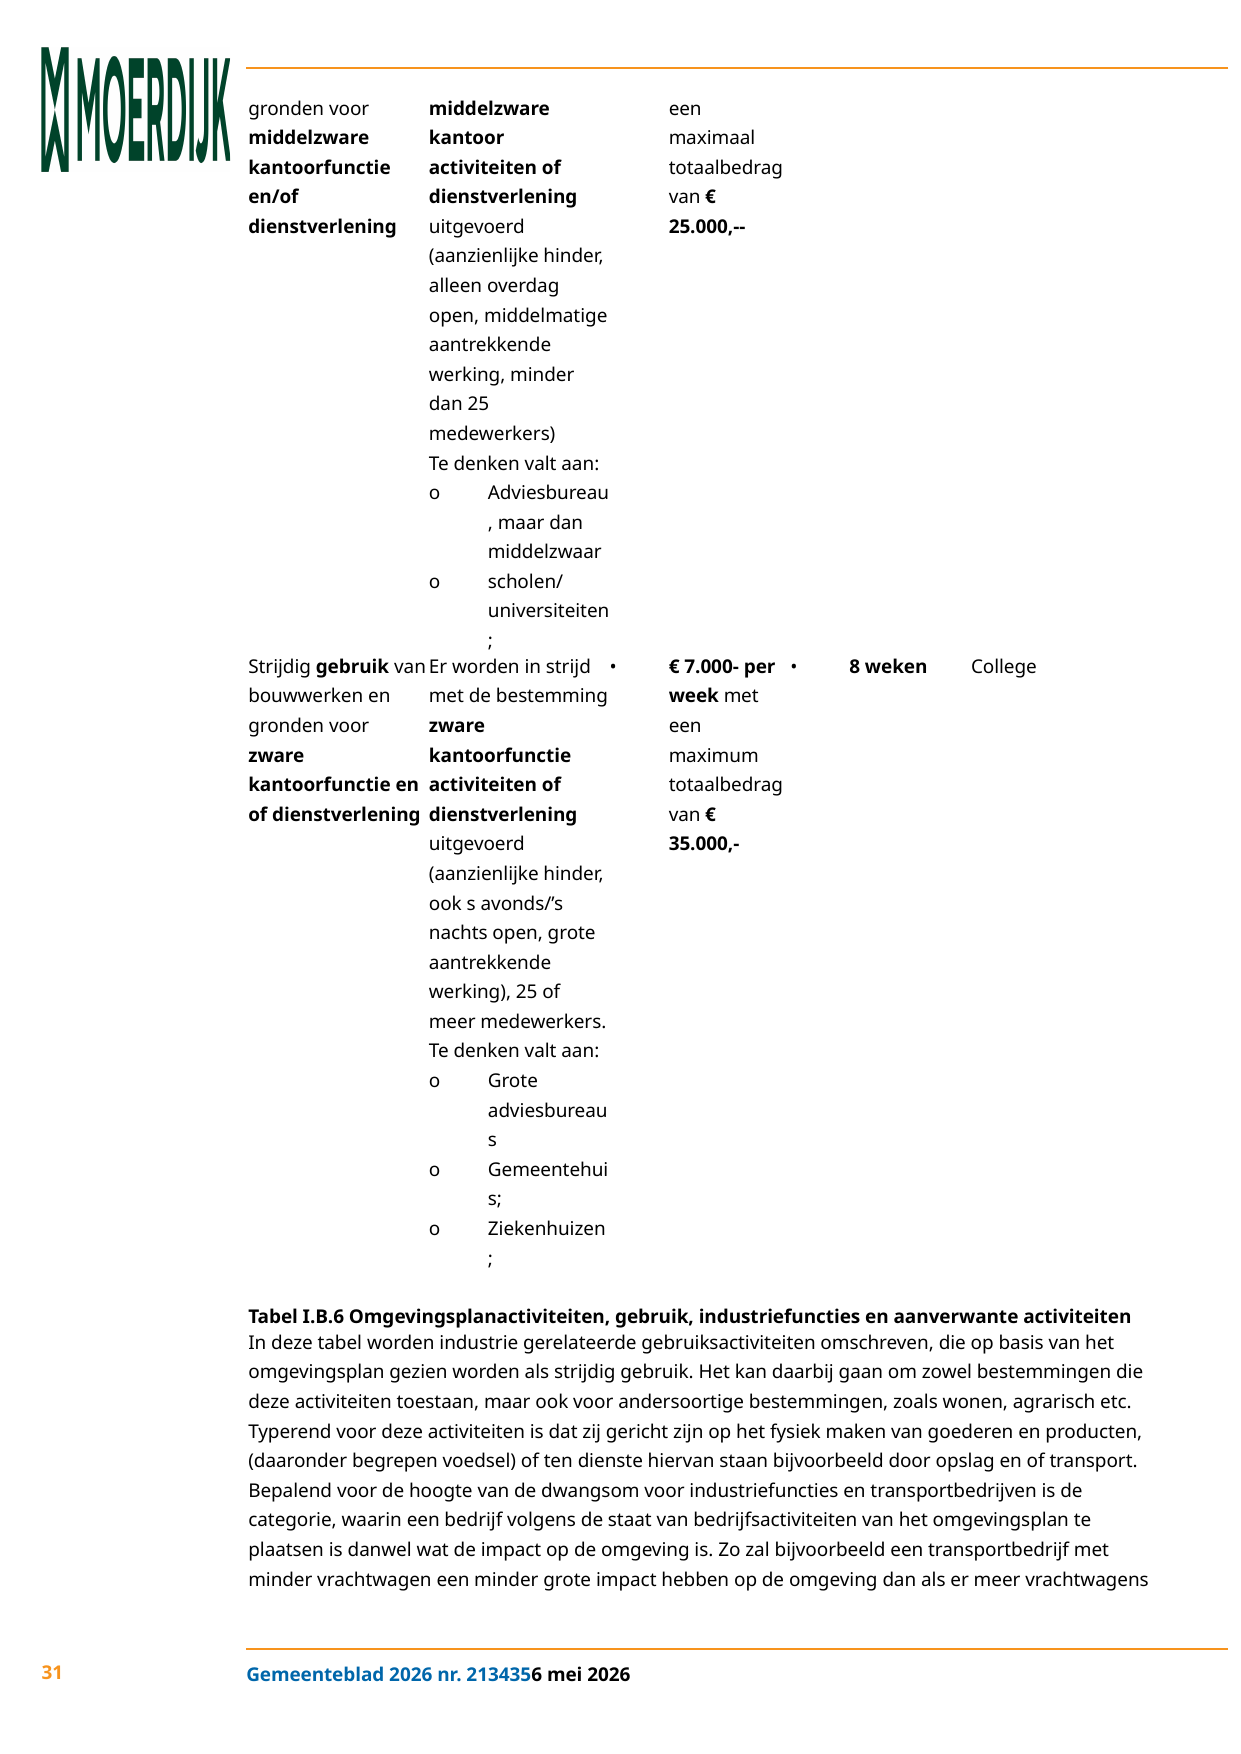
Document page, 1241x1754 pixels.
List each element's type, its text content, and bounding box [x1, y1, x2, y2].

table_cell College [971, 653, 1152, 1270]
table_cell In deze tabel worden industrie gerelateerde gebruiksactiviteiten omschreven, die op basis van het omgevingsplan gezien worden als strijdig gebruik. Het kan daarbij gaan om zowel bestemmingen die deze activiteiten toestaan, maar ook voor andersoortige bestemmingen, zoals wonen, agrarisch etc. Typerend voor deze activiteiten is dat zij gericht zijn op het fysiek maken van goederen en producten, (daaronder begrepen voedsel) of ten dienste hiervan staan bijvoorbeeld door opslag en of transport. Bepalend voor de hoogte van de dwangsom voor industriefuncties en transportbedrijven is de categorie, waarin een bedrijf volgens de staat van bedrijfsactiviteiten van het omgevingsplan te plaatsen is danwel wat de impact op de omgeving is. Zo zal bijvoorbeeld een transportbedrijf met minder vrachtwagen een minder grote impact hebben op de omgeving dan als er meer vrachtwagens [248, 1329, 1152, 1591]
table_cell 8 weken [790, 653, 971, 1270]
table_cell Er worden in strijd met de bestemming zware kantoorfunctie activiteiten of dienstverlening uitgevoerd (aanzienlijke hinder, ook s avonds/’s nachts open, grote aantrekkende werking), 25 of meer medewerkers. Te denken valt aan: Grote adviesbureaus Gemeentehuis; Ziekenhuizen; [429, 653, 609, 1270]
table_cell € 7.000- per week met een maximum totaalbedrag van € 35.000,- [609, 653, 790, 1270]
table_cell [971, 95, 1152, 653]
picture [41, 47, 231, 172]
table_cell een maximaal totaalbedrag van € 25.000,-- [609, 95, 790, 653]
table_cell middelzware kantoor activiteiten of dienstverlening uitgevoerd (aanzienlijke hinder, alleen overdag open, middelmatige aantrekkende werking, minder dan 25 medewerkers) Te denken valt aan: Adviesbureau, maar dan middelzwaar scholen/universiteiten; [429, 95, 609, 653]
table_cell [790, 95, 971, 653]
table_cell Strijdig gebruik van bouwwerken en gronden voor zware kantoorfunctie en of dienstverlening [248, 653, 429, 1270]
table_cell gronden voor middelzware kantoorfunctie en/of dienstverlening [248, 95, 429, 653]
table_header Tabel I.B.6 Omgevingsplanactiviteiten, gebruik, industriefuncties en aanverwante activiteiten [248, 1303, 1152, 1329]
